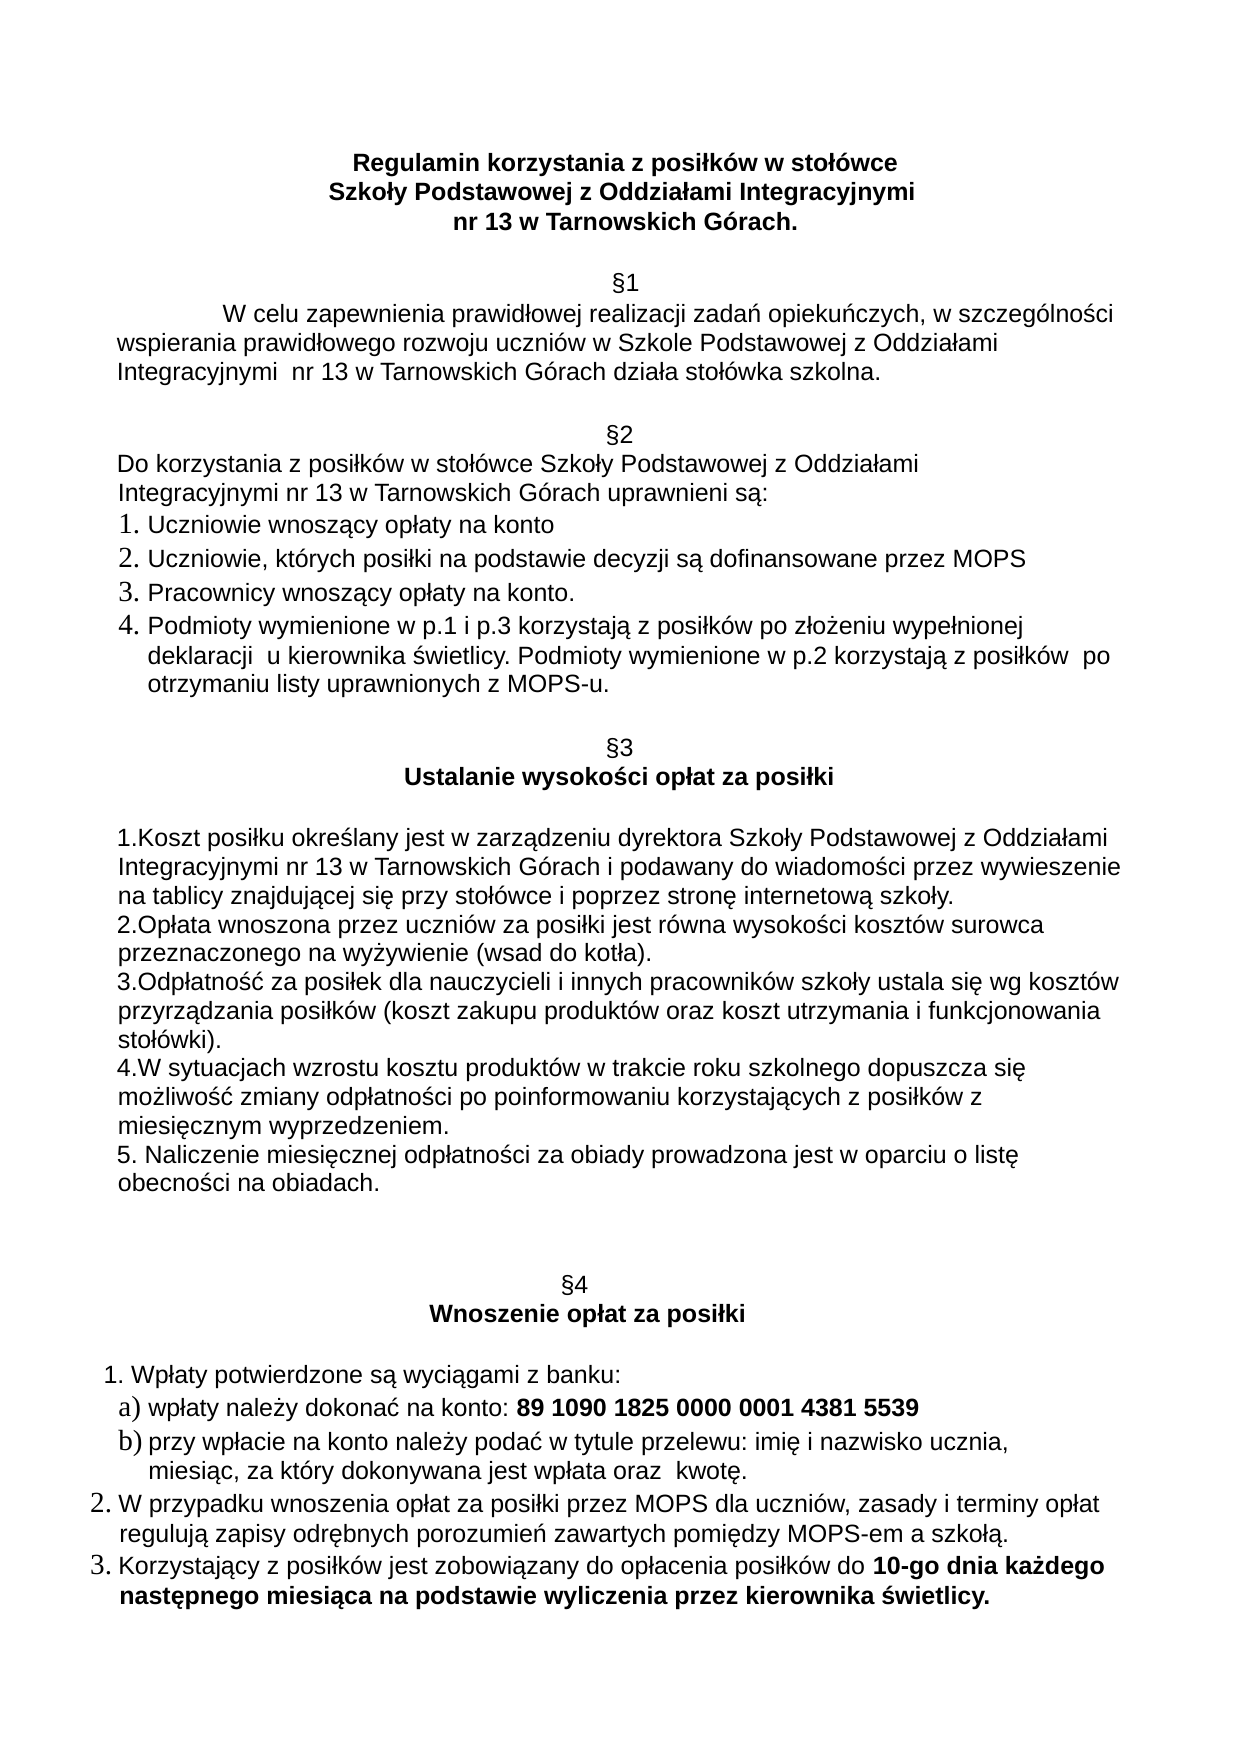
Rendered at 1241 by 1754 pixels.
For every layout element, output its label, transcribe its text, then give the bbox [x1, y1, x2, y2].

text Szkoły Podstawowej z Oddziałami Integracyjnymi [317, 177, 940, 206]
list Pracownicy wnoszący opłaty na konto. [118, 574, 1122, 607]
text W celu zapewnienia prawidłowej realizacji zadań opiekuńczych, w szczególności wspierania prawidłowego rozwoju uczniów w Szkole Podstawowej z Oddziałami Integracyjnymi nr 13 w Tarnowskich Górach działa stołówka szkolna. [117, 299, 1122, 385]
list przy wpłacie na konto należy podać w tytule przelewu: imię i nazwisko ucznia, miesiąc, za który dokonywana jest wpłata oraz kwotę. [118, 1423, 1122, 1485]
text §4 [117, 1270, 1122, 1299]
text Do korzystania z posiłków w stołówce Szkoły Podstawowej z Oddziałami Integracyjnymi nr 13 w Tarnowskich Górach uprawnieni są: [117, 449, 1078, 507]
text §3 [117, 733, 1122, 762]
text 1. Wpłaty potwierdzone są wyciągami z banku: [103, 1360, 1122, 1389]
list Korzystający z posiłków jest zobowiązany do opłacenia posiłków do 10-go dnia każdego następnego miesiąca na podstawie wyliczenia przez kierownika świetlicy. [90, 1547, 1122, 1609]
text Regulamin korzystania z posiłków w stołówce [316, 148, 934, 176]
text 5. Naliczenie miesięcznej odpłatności za obiady prowadzona jest w oparciu o listę obecności na obiadach. [117, 1139, 1122, 1197]
text 1.Koszt posiłku określany jest w zarządzeniu dyrektora Szkoły Podstawowej z Oddziałami Integracyjnymi nr 13 w Tarnowskich Górach i podawany do wiadomości przez wywieszenie na tablicy znajdującej się przy stołówce i poprzez stronę internetową szkoły. [117, 823, 1122, 909]
subtitle Wnoszenie opłat za posiłki [117, 1299, 1122, 1328]
text 4.W sytuacjach wzrostu kosztu produktów w trakcie roku szkolnego dopuszcza się możliwość zmiany odpłatności po poinformowaniu korzystających z posiłków z miesięcznym wyprzedzeniem. [117, 1053, 1122, 1139]
list Uczniowie wnoszący opłaty na konto [118, 507, 1122, 540]
list wpłaty należy dokonać na konto: 89 1090 1825 0000 0001 4381 5539 [118, 1389, 1122, 1423]
list Podmioty wymienione w p.1 i p.3 korzystają z posiłków po złożeniu wypełnionej deklaracji u kierownika świetlicy. Podmioty wymienione w p.2 korzystają z posiłków po otrzymaniu listy uprawnionych z MOPS-u. [118, 607, 1122, 698]
text §1 [129, 267, 1122, 296]
text nr 13 w Tarnowskich Górach. [317, 207, 940, 236]
list Uczniowie, których posiłki na podstawie decyzji są dofinansowane przez MOPS [118, 540, 1122, 574]
list W przypadku wnoszenia opłat za posiłki przez MOPS dla uczniów, zasady i terminy opłat regulują zapisy odrębnych porozumień zawartych pomiędzy MOPS-em a szkołą. [90, 1485, 1122, 1547]
text 3.Odpłatność za posiłek dla nauczycieli i innych pracowników szkoły ustala się wg kosztów przyrządzania posiłków (koszt zakupu produktów oraz koszt utrzymania i funkcjonowania stołówki). [117, 967, 1122, 1053]
subtitle Ustalanie wysokości opłat za posiłki [117, 762, 1122, 791]
text 2.Opłata wnoszona przez uczniów za posiłki jest równa wysokości kosztów surowca przeznaczonego na wyżywienie (wsad do kotła). [117, 909, 1122, 967]
text §2 [117, 420, 1122, 449]
